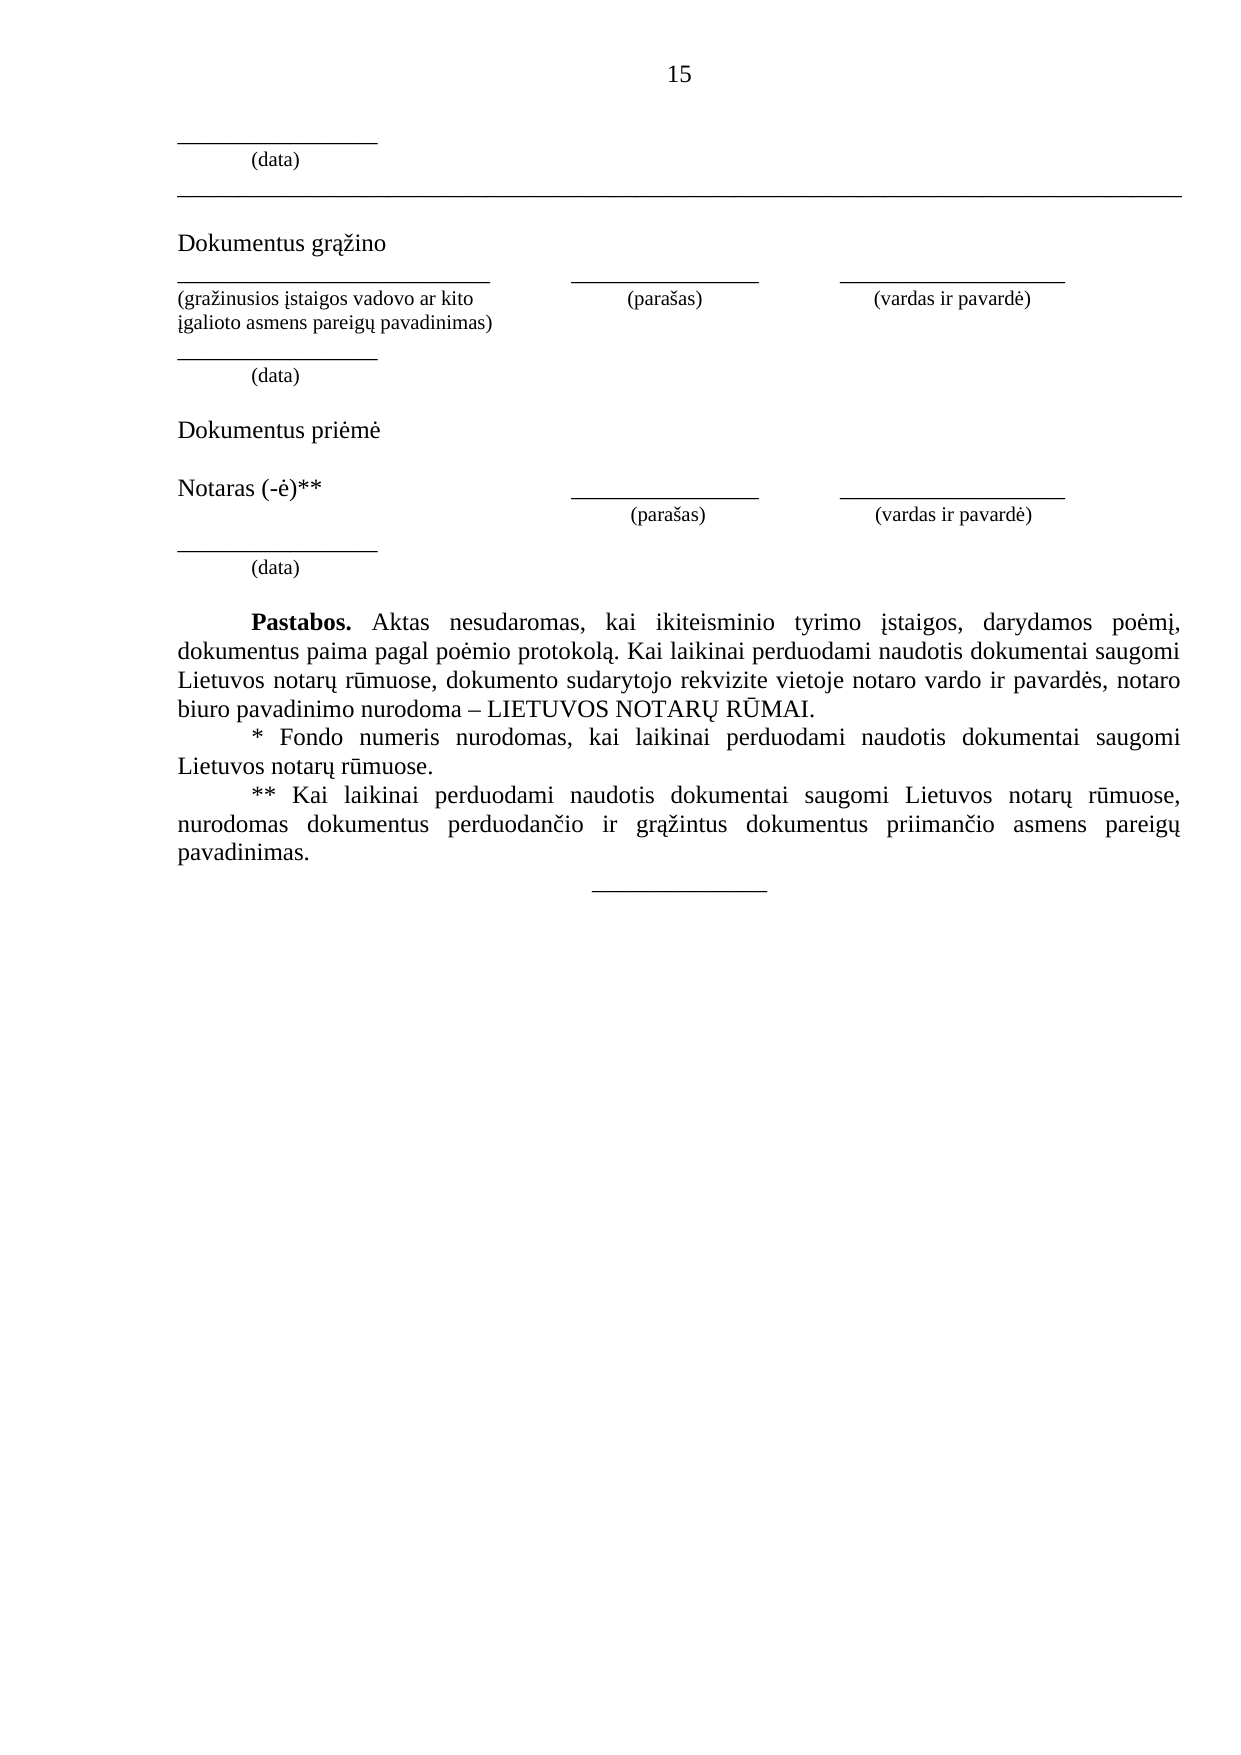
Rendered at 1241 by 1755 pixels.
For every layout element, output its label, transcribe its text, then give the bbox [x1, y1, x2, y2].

text įgalioto asmens pareigų pavadinimas) [177, 310, 1181, 334]
text ______________ [177, 866, 1181, 895]
text Dokumentus priėmė [177, 416, 1181, 444]
text _________________________ _______________ __________________ [177, 257, 1181, 286]
text ________________ [177, 118, 1181, 147]
text (gražinusios įstaigos vadovo ar kito (parašas) (vardas ir pavardė) [177, 286, 1181, 310]
text Dokumentus grąžino [177, 228, 1181, 257]
text (data) [177, 555, 1181, 579]
text (data) [177, 363, 1181, 387]
text (data) [177, 147, 1181, 171]
text (parašas) (vardas ir pavardė) [177, 502, 1181, 526]
text ________________ [177, 334, 1181, 363]
text ** Kai laikinai perduodami naudotis dokumentai saugomi Lietuvos notarų rūmuose, nurodomas dokumentus perduodančio ir grąžintus dokumentus priimančio asmens pareigų pavadinimas. [177, 780, 1181, 866]
text Notaras (-ė)** _______________ __________________ [177, 473, 1181, 502]
text Pastabos. Aktas nesudaromas, kai ikiteisminio tyrimo įstaigos, darydamos poėmį, dokumentus paima pagal poėmio protokolą. Kai laikinai perduodami naudotis dokumentai saugomi Lietuvos notarų rūmuose, dokumento sudarytojo rekvizite vietoje notaro vardo ir pavardės, notaro biuro pavadinimo nurodoma – LIETUVOS NOTARŲ RŪMAI. [177, 607, 1181, 722]
text * Fondo numeris nurodomas, kai laikinai perduodami naudotis dokumentai saugomi Lietuvos notarų rūmuose. [177, 722, 1181, 780]
text ________________ [177, 526, 1181, 555]
